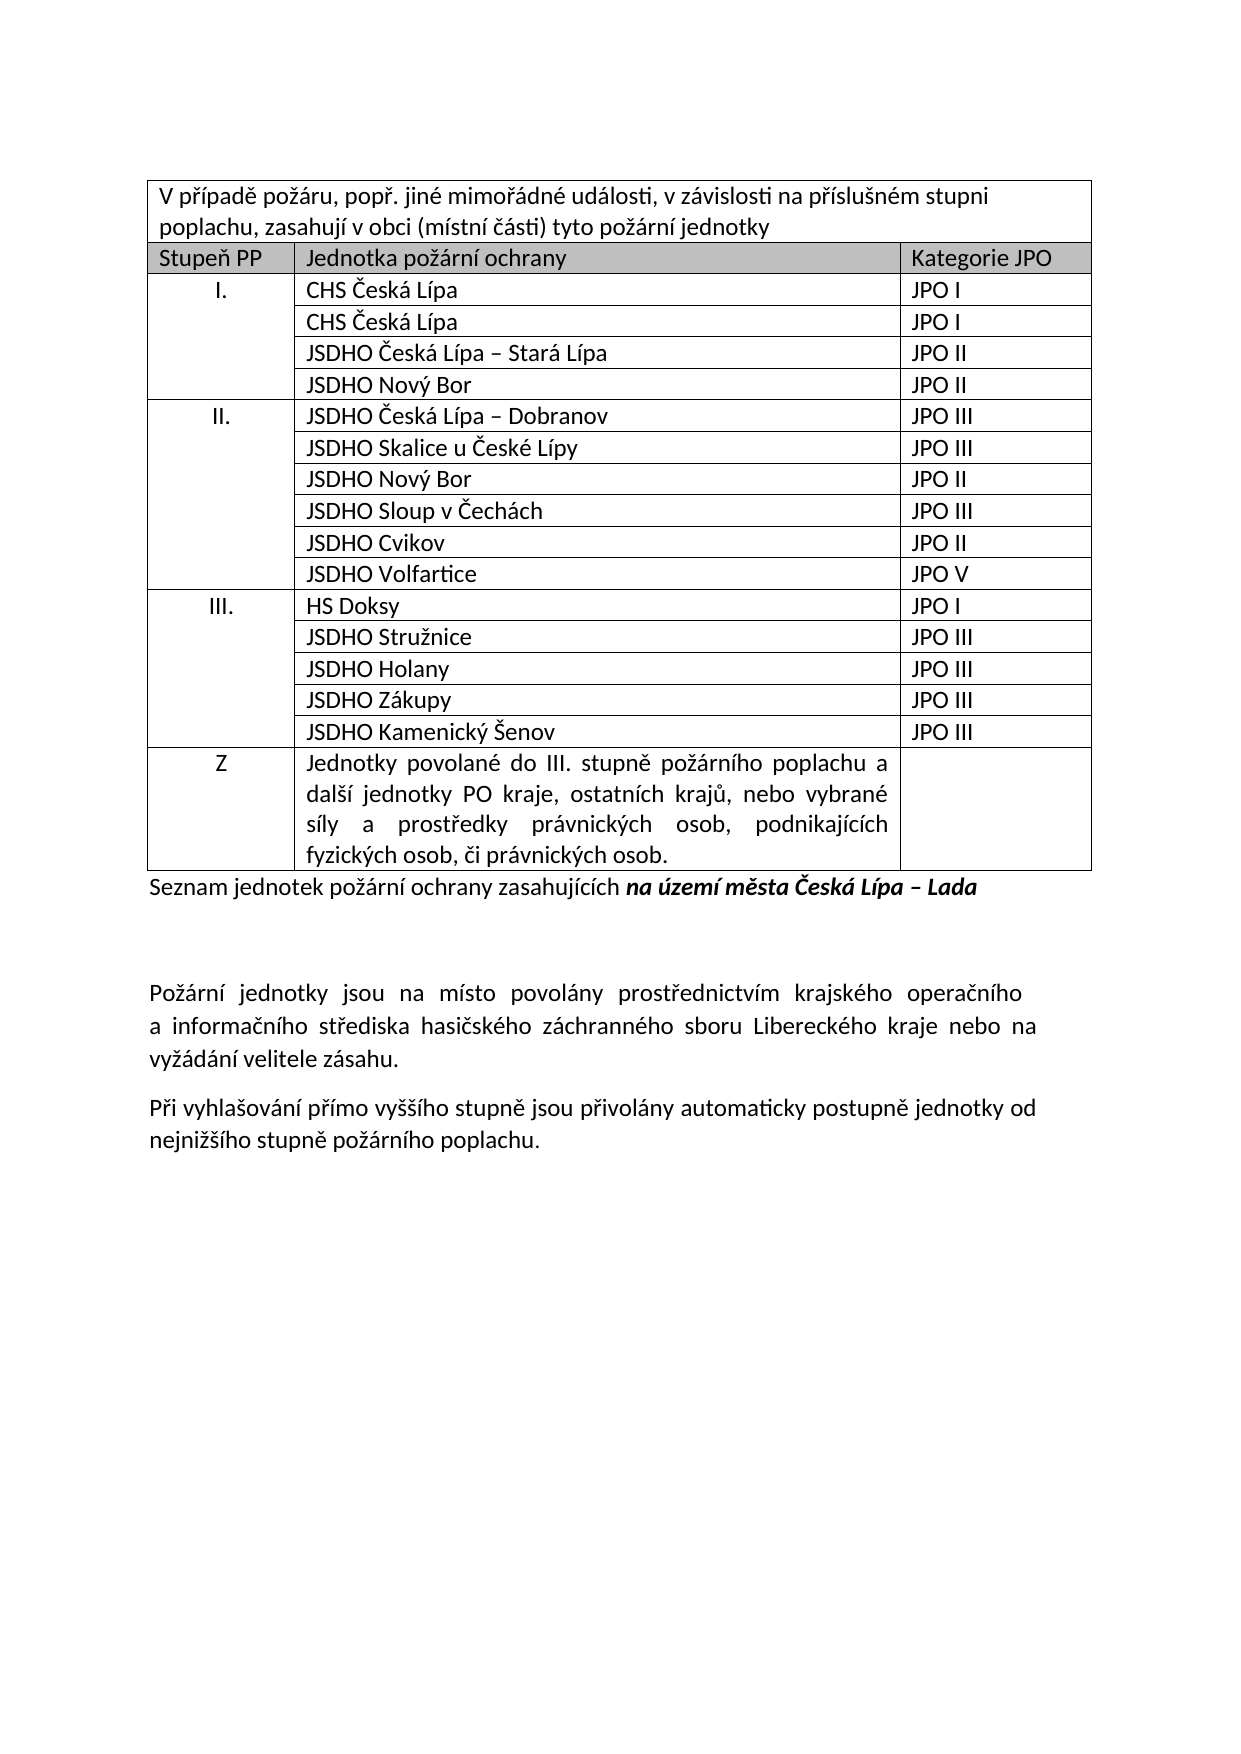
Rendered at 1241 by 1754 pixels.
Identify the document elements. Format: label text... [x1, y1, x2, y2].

table_cell JPO III [901, 495, 1091, 526]
table_cell JSDHO Česká Lípa – Dobranov [295, 400, 900, 431]
table_cell JPO III [901, 685, 1091, 715]
table_cell Jednotky povolané do III. stupně požárního poplachu a další jednotky PO kraje, ostatních krajů, nebo vybrané síly a prostředky právnických osob, podnikajících fyzických osob, či právnických osob. [295, 748, 900, 870]
table_cell JPO III [901, 621, 1091, 652]
table_cell JPO I [901, 590, 1091, 620]
table_cell JPO III [901, 432, 1091, 462]
table_header V případě požáru, popř. jiné mimořádné události, v závislosti na příslušném stupni poplachu, zasahují v obci (místní části) tyto požární jednotky [148, 181, 1091, 242]
table_cell JSDHO Česká Lípa – Stará Lípa [295, 337, 900, 368]
table_cell III. [148, 590, 294, 747]
table_cell JPO II [901, 527, 1091, 557]
table_cell JPO II [901, 337, 1091, 368]
table_cell JSDHO Stružnice [295, 621, 900, 652]
table_cell HS Doksy [295, 590, 900, 620]
table_cell Jednotka požární ochrany [295, 243, 900, 273]
table_cell JPO I [901, 306, 1091, 336]
table_cell Stupeň PP [148, 243, 294, 273]
text Seznam jednotek požární ochrany zasahujících na území města Česká Lípa – Lada [149, 871, 1038, 901]
table_cell JPO II [901, 369, 1091, 399]
table_cell CHS Česká Lípa [295, 274, 900, 305]
table_cell JPO V [901, 558, 1091, 589]
table_cell JSDHO Holany [295, 653, 900, 683]
table_cell JPO III [901, 400, 1091, 431]
table_cell JSDHO Sloup v Čechách [295, 495, 900, 526]
table_cell II. [148, 400, 294, 589]
table_cell JPO III [901, 653, 1091, 683]
table_cell JSDHO Nový Bor [295, 369, 900, 399]
table_cell I. [148, 274, 294, 399]
table_cell JSDHO Skalice u České Lípy [295, 432, 900, 462]
table_cell JPO II [901, 464, 1091, 494]
table_cell JPO I [901, 274, 1091, 305]
table_cell [901, 748, 1091, 870]
text Požární jednotky jsou na místo povolány prostřednictvím krajského operačního a informačního střediska hasičského záchranného sboru Libereckého kraje nebo na vyžádání velitele zásahu. [149, 977, 1038, 1073]
table_cell Z [148, 748, 294, 870]
table_cell JSDHO Volfartice [295, 558, 900, 589]
table_cell Kategorie JPO [901, 243, 1091, 273]
table_cell JPO III [901, 716, 1091, 747]
table_cell JSDHO Nový Bor [295, 464, 900, 494]
table_cell CHS Česká Lípa [295, 306, 900, 336]
table_cell JSDHO Kamenický Šenov [295, 716, 900, 747]
text Při vyhlašování přímo vyššího stupně jsou přivolány automaticky postupně jednotky od nejnižšího stupně požárního poplachu. [149, 1092, 1038, 1155]
table_cell JSDHO Zákupy [295, 685, 900, 715]
table_cell JSDHO Cvikov [295, 527, 900, 557]
